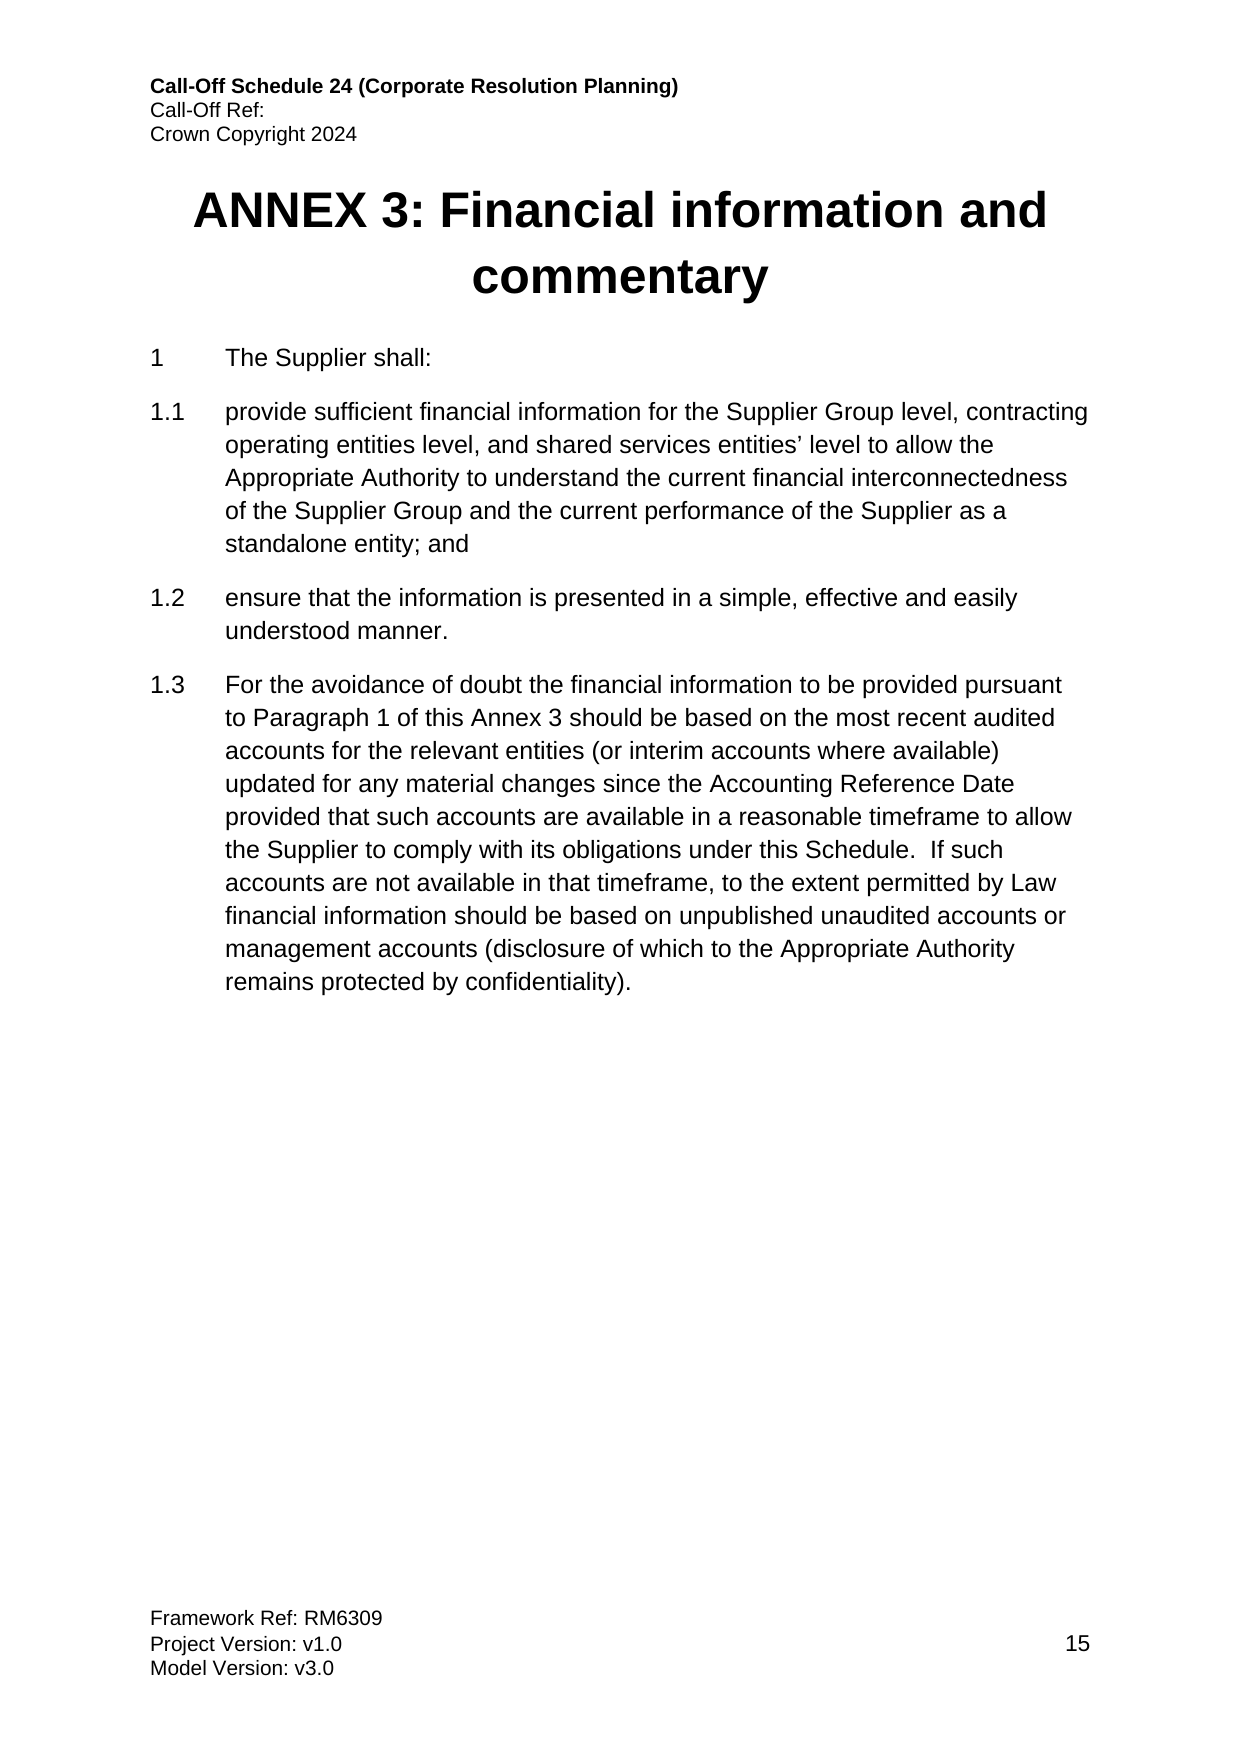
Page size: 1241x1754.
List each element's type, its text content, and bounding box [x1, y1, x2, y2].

list provide sufficient financial information for the Supplier Group level, contracting operating entities level, and shared services entities’ level to allow the Appropriate Authority to understand the current financial interconnectedness of the Supplier Group and the current performance of the Supplier as a standalone entity; and [150, 397, 1090, 558]
list The Supplier shall: [150, 343, 1090, 372]
subtitle ANNEX 3: Financial information and commentary [150, 180, 1090, 304]
list For the avoidance of doubt the financial information to be provided pursuant to Paragraph 1 of this Annex 3 should be based on the most recent audited accounts for the relevant entities (or interim accounts where available) updated for any material changes since the Accounting Reference Date provided that such accounts are available in a reasonable timeframe to allow the Supplier to comply with its obligations under this Schedule. If such accounts are not available in that timeframe, to the extent permitted by Law financial information should be based on unpublished unaudited accounts or management accounts (disclosure of which to the Appropriate Authority remains protected by confidentiality). [150, 670, 1090, 996]
list ensure that the information is presented in a simple, effective and easily understood manner. [150, 583, 1090, 645]
